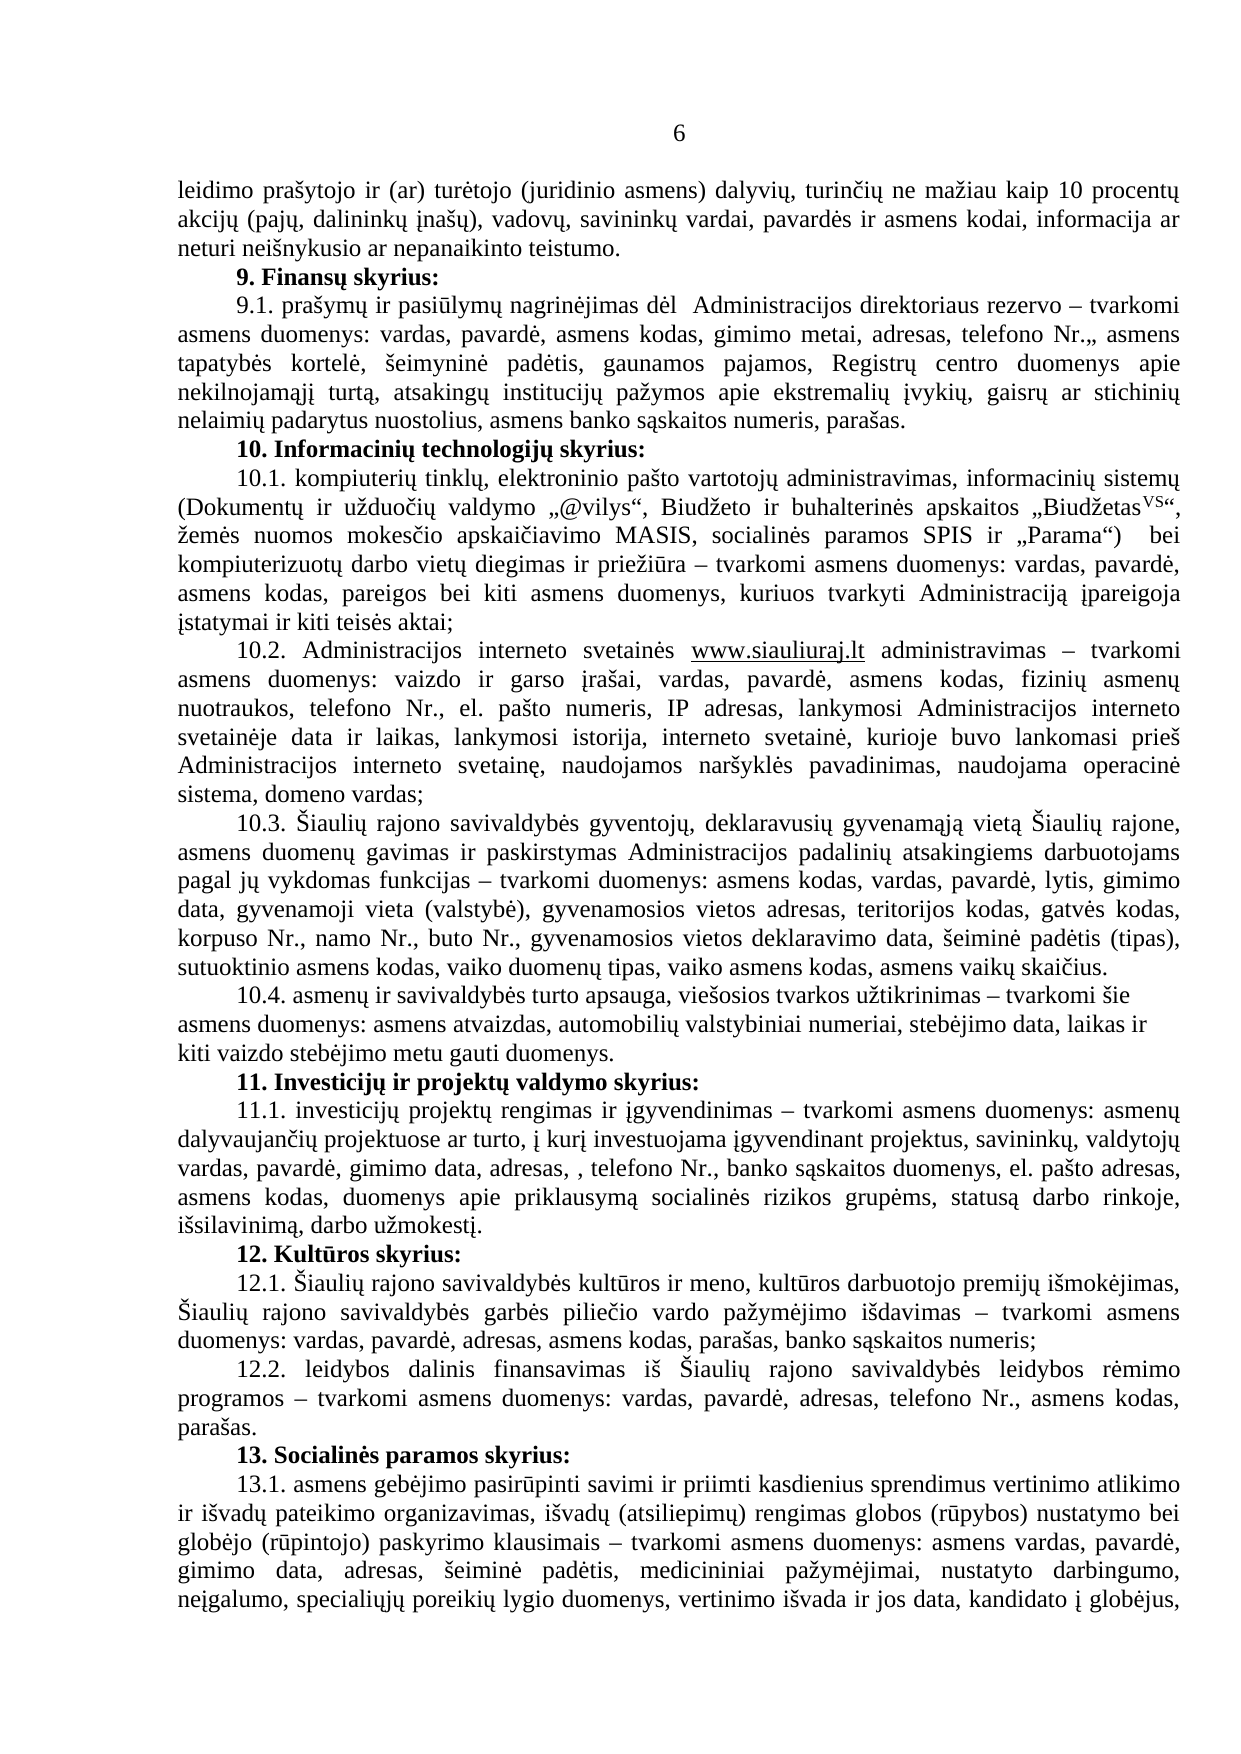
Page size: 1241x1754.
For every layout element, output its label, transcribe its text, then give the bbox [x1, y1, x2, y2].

text 9. Finansų skyrius: [177, 262, 1181, 291]
text 12.1. Šiaulių rajono savivaldybės kultūros ir meno, kultūros darbuotojo premijų išmokėjimas, Šiaulių rajono savivaldybės garbės piliečio vardo pažymėjimo išdavimas – tvarkomi asmens duomenys: vardas, pavardė, adresas, asmens kodas, parašas, banko sąskaitos numeris; [177, 1268, 1181, 1354]
text 10.4. asmenų ir savivaldybės turto apsauga, viešosios tvarkos užtikrinimas – tvarkomi šie asmens duomenys: asmens atvaizdas, automobilių valstybiniai numeriai, stebėjimo data, laikas ir kiti vaizdo stebėjimo metu gauti duomenys. [177, 981, 1181, 1067]
text 12.2. leidybos dalinis finansavimas iš Šiaulių rajono savivaldybės leidybos rėmimo programos – tvarkomi asmens duomenys: vardas, pavardė, adresas, telefono Nr., asmens kodas, parašas. [177, 1354, 1181, 1441]
text 12. Kultūros skyrius: [177, 1239, 1181, 1268]
text 10.2. Administracijos interneto svetainės www.siauliuraj.lt administravimas – tvarkomi asmens duomenys: vaizdo ir garso įrašai, vardas, pavardė, asmens kodas, fizinių asmenų nuotraukos, telefono Nr., el. pašto numeris, IP adresas, lankymosi Administracijos interneto svetainėje data ir laikas, lankymosi istorija, interneto svetainė, kurioje buvo lankomasi prieš Administracijos interneto svetainę, naudojamos naršyklės pavadinimas, naudojama operacinė sistema, domeno vardas; [177, 636, 1181, 808]
text 10.1. kompiuterių tinklų, elektroninio pašto vartotojų administravimas, informacinių sistemų (Dokumentų ir užduočių valdymo „@vilys“, Biudžeto ir buhalterinės apskaitos „BiudžetasVS“, žemės nuomos mokesčio apskaičiavimo MASIS, socialinės paramos SPIS ir „Parama“) bei kompiuterizuotų darbo vietų diegimas ir priežiūra – tvarkomi asmens duomenys: vardas, pavardė, asmens kodas, pareigos bei kiti asmens duomenys, kuriuos tvarkyti Administraciją įpareigoja įstatymai ir kiti teisės aktai; [177, 463, 1181, 636]
text 10.3. Šiaulių rajono savivaldybės gyventojų, deklaravusių gyvenamąją vietą Šiaulių rajone, asmens duomenų gavimas ir paskirstymas Administracijos padalinių atsakingiems darbuotojams pagal jų vykdomas funkcijas – tvarkomi duomenys: asmens kodas, vardas, pavardė, lytis, gimimo data, gyvenamoji vieta (valstybė), gyvenamosios vietos adresas, teritorijos kodas, gatvės kodas, korpuso Nr., namo Nr., buto Nr., gyvenamosios vietos deklaravimo data, šeiminė padėtis (tipas), sutuoktinio asmens kodas, vaiko duomenų tipas, vaiko asmens kodas, asmens vaikų skaičius. [177, 808, 1181, 981]
text 9.1. prašymų ir pasiūlymų nagrinėjimas dėl Administracijos direktoriaus rezervo – tvarkomi asmens duomenys: vardas, pavardė, asmens kodas, gimimo metai, adresas, telefono Nr.„ asmens tapatybės kortelė, šeimyninė padėtis, gaunamos pajamos, Registrų centro duomenys apie nekilnojamąjį turtą, atsakingų institucijų pažymos apie ekstremalių įvykių, gaisrų ar stichinių nelaimių padarytus nuostolius, asmens banko sąskaitos numeris, parašas. [177, 291, 1181, 434]
text leidimo prašytojo ir (ar) turėtojo (juridinio asmens) dalyvių, turinčių ne mažiau kaip 10 procentų akcijų (pajų, dalininkų įnašų), vadovų, savininkų vardai, pavardės ir asmens kodai, informacija ar neturi neišnykusio ar nepanaikinto teistumo. [177, 176, 1181, 262]
text 10. Informacinių technologijų skyrius: [177, 434, 1181, 463]
text 13.1. asmens gebėjimo pasirūpinti savimi ir priimti kasdienius sprendimus vertinimo atlikimo ir išvadų pateikimo organizavimas, išvadų (atsiliepimų) rengimas globos (rūpybos) nustatymo bei globėjo (rūpintojo) paskyrimo klausimais – tvarkomi asmens duomenys: asmens vardas, pavardė, gimimo data, adresas, šeiminė padėtis, medicininiai pažymėjimai, nustatyto darbingumo, neįgalumo, specialiųjų poreikių lygio duomenys, vertinimo išvada ir jos data, kandidato į globėjus, [177, 1469, 1181, 1613]
text 13. Socialinės paramos skyrius: [177, 1441, 1181, 1469]
text 11. Investicijų ir projektų valdymo skyrius: [177, 1067, 1181, 1096]
text 11.1. investicijų projektų rengimas ir įgyvendinimas – tvarkomi asmens duomenys: asmenų dalyvaujančių projektuose ar turto, į kurį investuojama įgyvendinant projektus, savininkų, valdytojų vardas, pavardė, gimimo data, adresas, , telefono Nr., banko sąskaitos duomenys, el. pašto adresas, asmens kodas, duomenys apie priklausymą socialinės rizikos grupėms, statusą darbo rinkoje, išsilavinimą, darbo užmokestį. [177, 1096, 1181, 1239]
